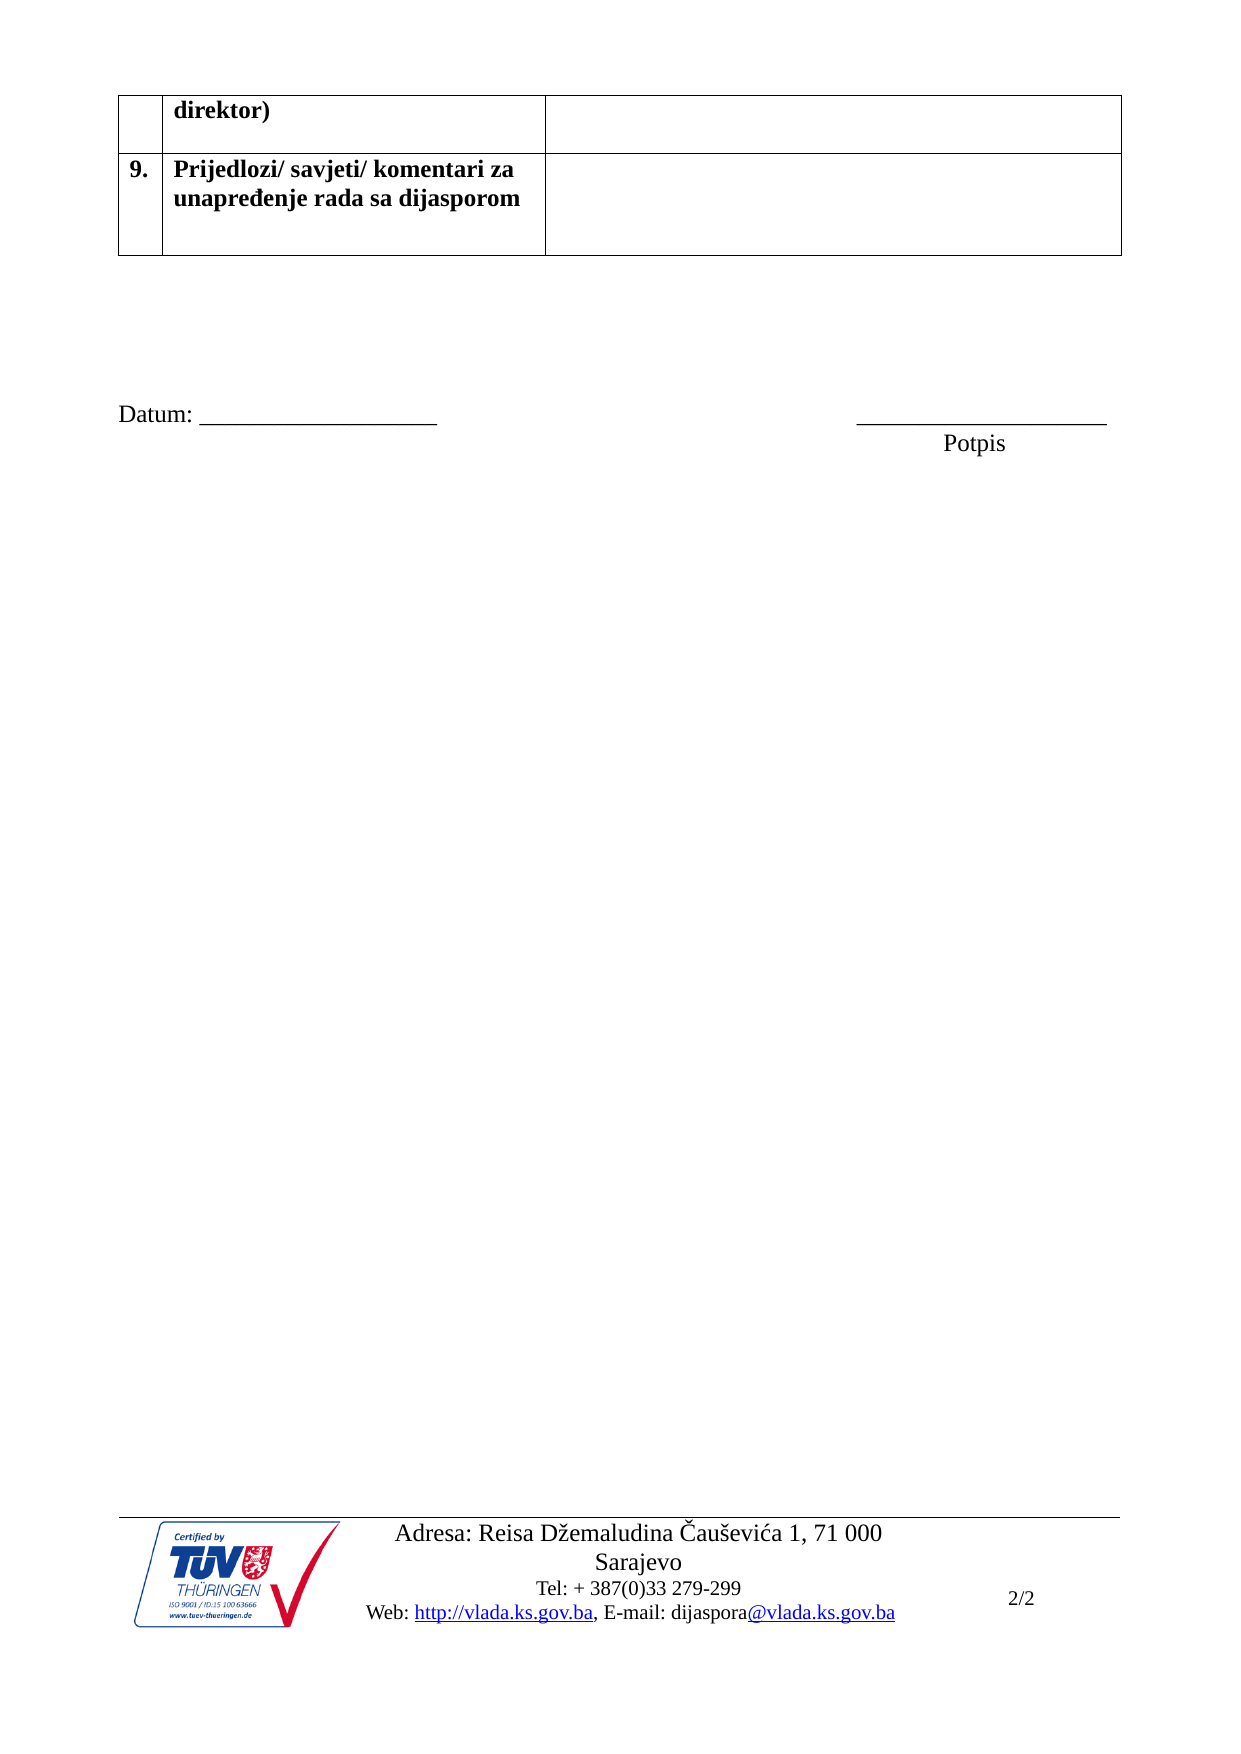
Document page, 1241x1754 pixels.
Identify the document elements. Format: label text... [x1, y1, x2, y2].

table_cell Prijedlozi/ savjeti/ komentari za unapređenje rada sa dijasporom [163, 154, 545, 254]
text Potpis [118, 428, 1122, 457]
table_cell direktor) [163, 96, 545, 153]
table_cell [546, 96, 1121, 153]
table_cell [119, 96, 162, 153]
table_cell [546, 154, 1121, 254]
text Datum: ___________________ ____________________ [118, 399, 1122, 428]
table_cell 9. [119, 154, 162, 254]
